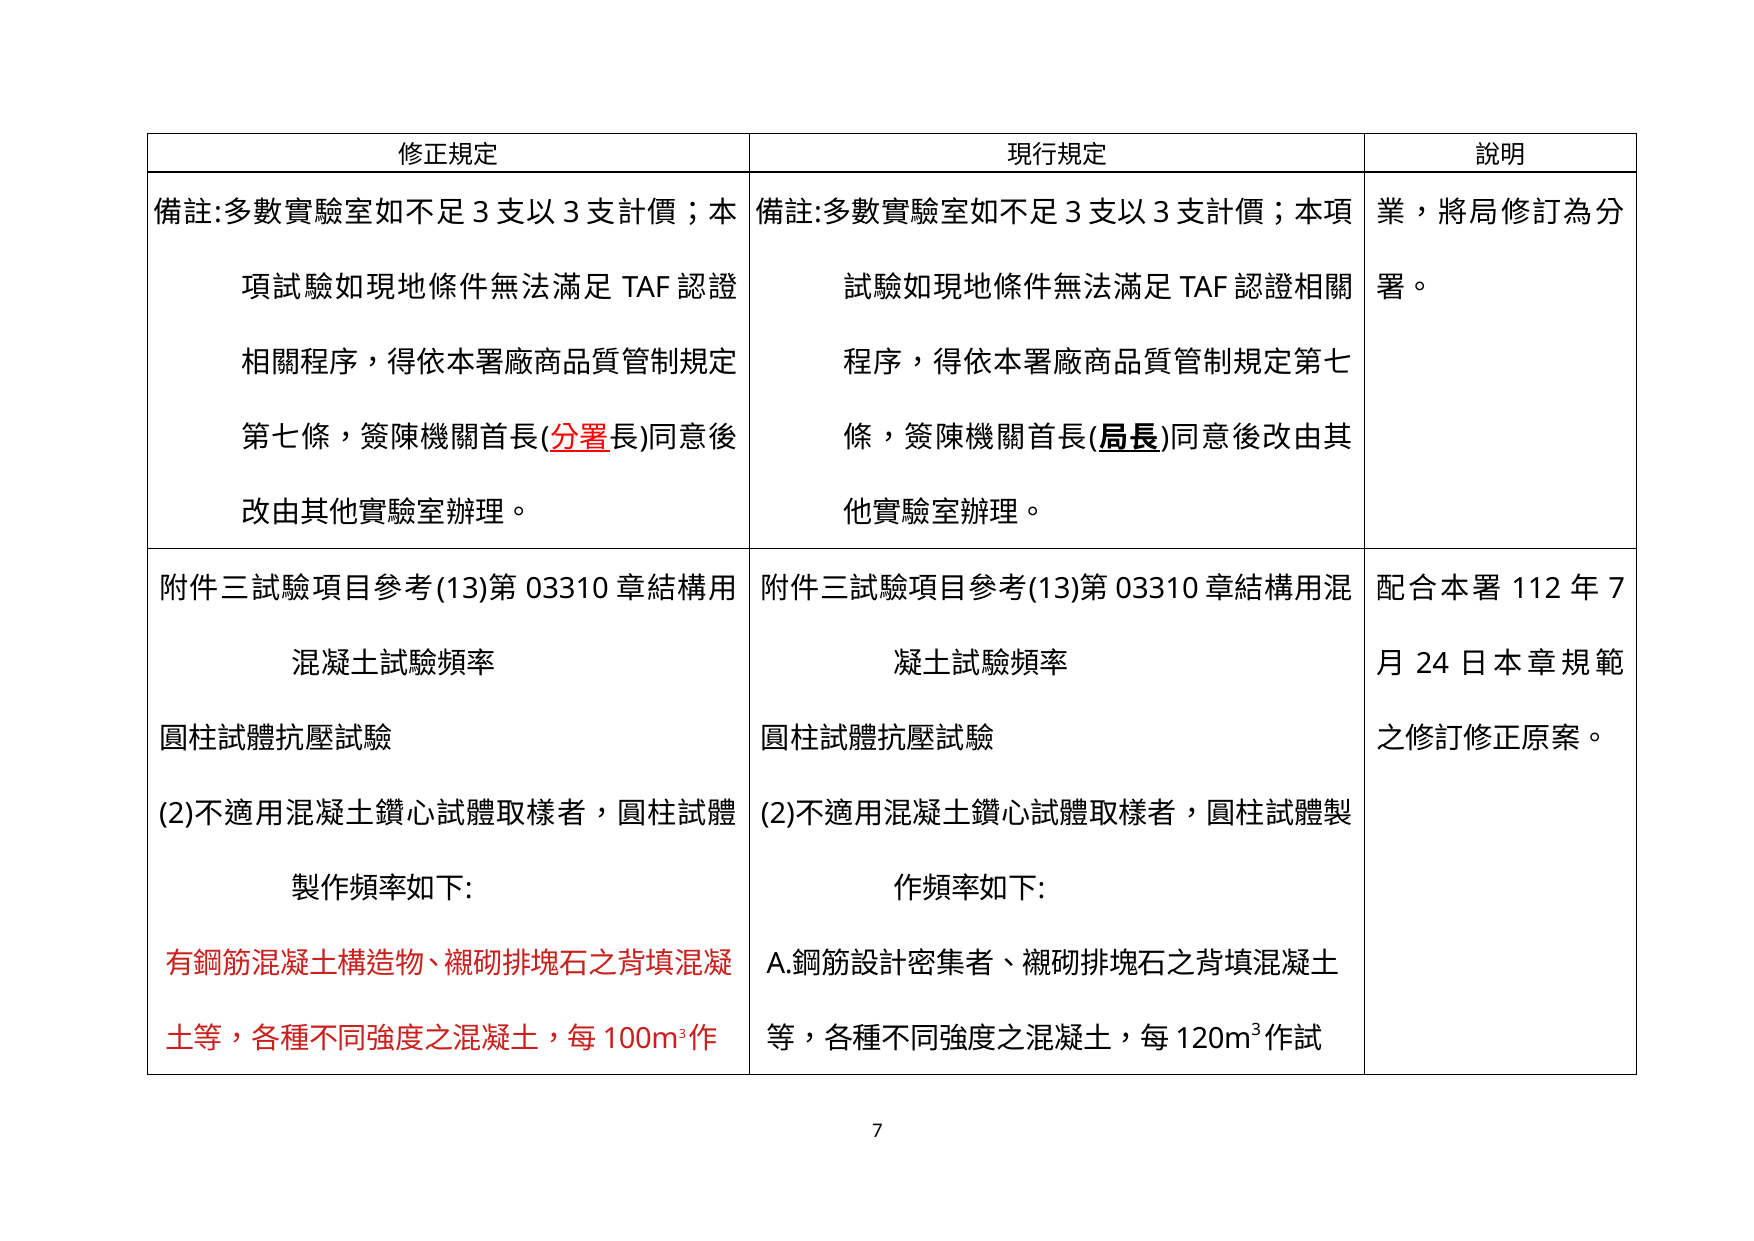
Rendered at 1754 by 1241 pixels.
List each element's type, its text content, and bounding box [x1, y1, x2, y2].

table_cell 配合本署112年7月24日本章規範之修訂修正原案。 [1365, 549, 1636, 1073]
table_cell 業，將局修訂為分署。 [1365, 173, 1636, 547]
table_cell 附件三試驗項目參考(13)第03310章結構用混凝土試驗頻率 圓柱試體抗壓試驗 (2)不適用混凝土鑽心試體取樣者，圓柱試體製作頻率如下: 有鋼筋混凝土構造物、襯砌排塊石之背填混凝土等，各種不同強度之混凝土，每100m3作 [148, 549, 749, 1073]
table_cell 附件三試驗項目參考(13)第03310章結構用混凝土試驗頻率 圓柱試體抗壓試驗 (2)不適用混凝土鑽心試體取樣者，圓柱試體製作頻率如下: A.鋼筋設計密集者、襯砌排塊石之背填混凝土等，各種不同強度之混凝土，每120m3作試 [750, 549, 1364, 1073]
table_header 現行規定 [750, 134, 1364, 171]
table_cell 備註:多數實驗室如不足3支以3支計價；本項試驗如現地條件無法滿足TAF認證相關程序，得依本署廠商品質管制規定第七條，簽陳機關首長(局長)同意後改由其他實驗室辦理。 [750, 173, 1364, 547]
table_cell 備註:多數實驗室如不足3支以3支計價；本項試驗如現地條件無法滿足TAF認證相關程序，得依本署廠商品質管制規定第七條，簽陳機關首長(分署長)同意後改由其他實驗室辦理。 [148, 173, 749, 547]
table_header 說明 [1365, 134, 1636, 171]
table_header 修正規定 [148, 134, 749, 171]
